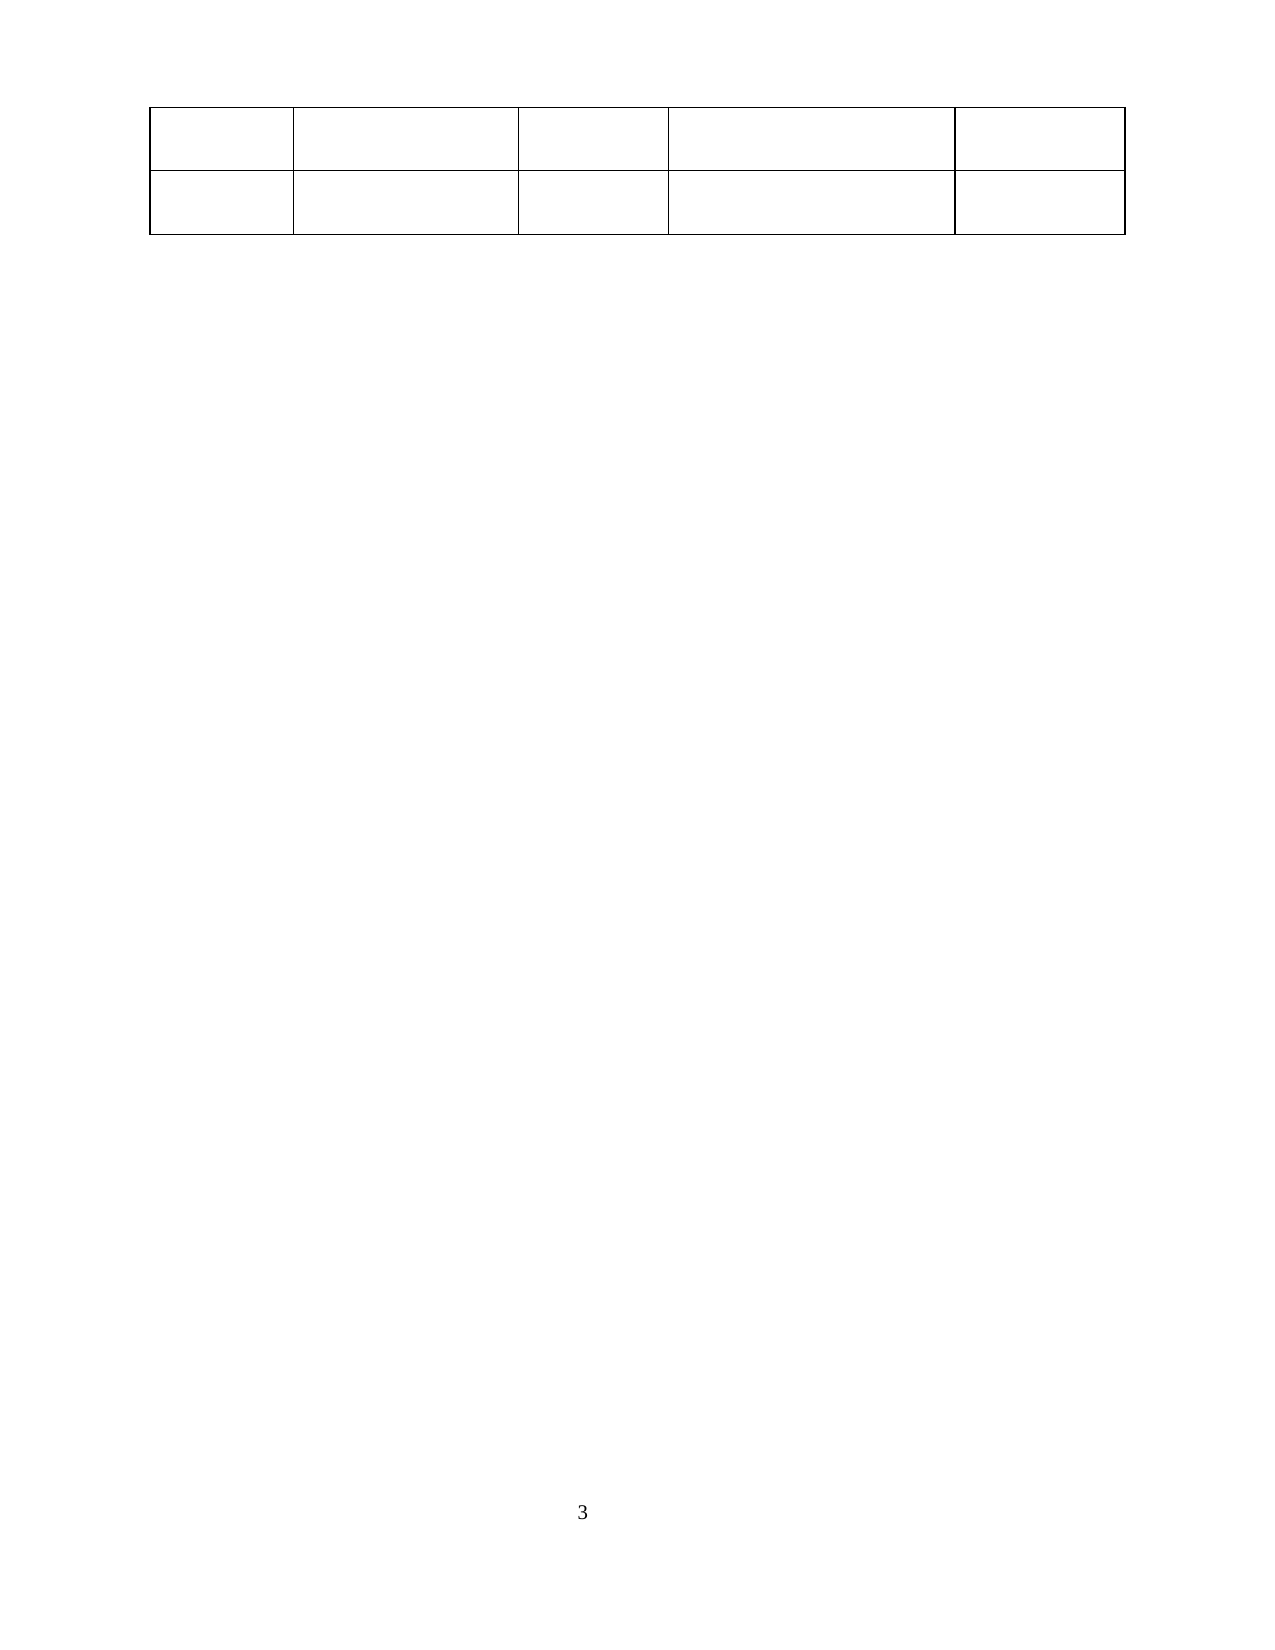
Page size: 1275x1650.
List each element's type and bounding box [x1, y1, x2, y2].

table_cell [294, 108, 518, 170]
table_cell [956, 108, 1124, 170]
table_cell [151, 108, 293, 170]
table_cell [294, 171, 518, 234]
table_cell [956, 171, 1124, 234]
table_cell [519, 108, 668, 170]
table_cell [669, 108, 954, 170]
table_cell [669, 171, 954, 234]
table_cell [519, 171, 668, 234]
table_cell [151, 171, 293, 234]
